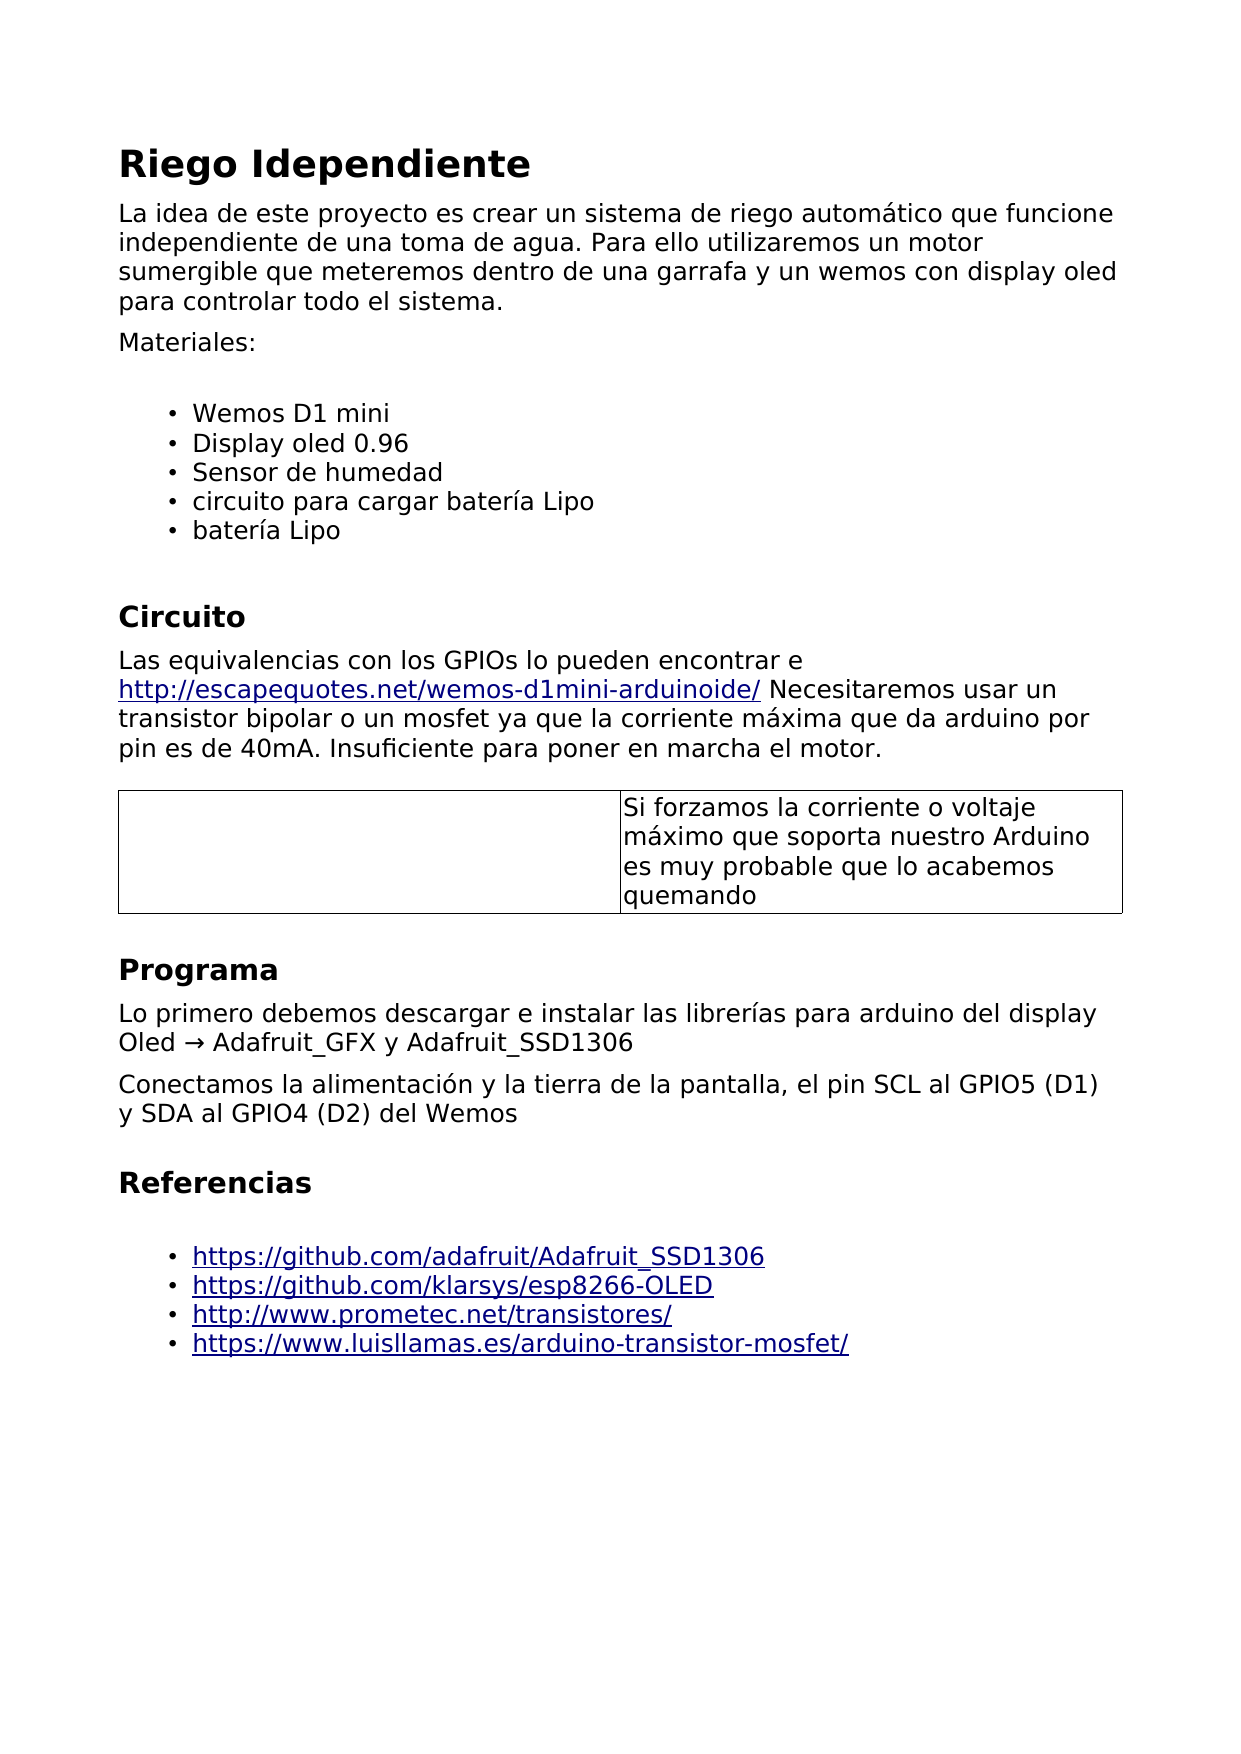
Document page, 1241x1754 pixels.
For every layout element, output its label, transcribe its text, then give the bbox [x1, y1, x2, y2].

table_header [119, 791, 620, 913]
subtitle Programa [118, 953, 1122, 987]
list circuito para cargar batería Lipo [177, 487, 1122, 516]
list https://github.com/adafruit/Adafruit_SSD1306 [177, 1242, 1122, 1271]
text La idea de este proyecto es crear un sistema de riego automático que funcione independiente de una toma de agua. Para ello utilizaremos un motor sumergible que meteremos dentro de una garrafa y un wemos con display oled para controlar todo el sistema. [118, 199, 1122, 316]
table_header Si forzamos la corriente o voltaje máximo que soporta nuestro Arduino es muy probable que lo acabemos quemando [621, 791, 1122, 913]
text Conectamos la alimentación y la tierra de la pantalla, el pin SCL al GPIO5 (D1) y SDA al GPIO4 (D2) del Wemos [118, 1070, 1122, 1128]
subtitle Referencias [118, 1166, 1122, 1200]
text Lo primero debemos descargar e instalar las librerías para arduino del display Oled → Adafruit_GFX y Adafruit_SSD1306 [118, 999, 1122, 1058]
list http://www.prometec.net/transistores/ [177, 1300, 1122, 1329]
subtitle Riego Idependiente [118, 143, 1122, 187]
list Sensor de humedad [177, 458, 1122, 487]
text Materiales: [118, 328, 1122, 358]
list https://www.luisllamas.es/arduino-transistor-mosfet/ [177, 1329, 1122, 1358]
list batería Lipo [177, 516, 1122, 545]
list https://github.com/klarsys/esp8266-OLED [177, 1271, 1122, 1300]
list Display oled 0.96 [177, 429, 1122, 458]
list Wemos D1 mini [177, 399, 1122, 429]
subtitle Circuito [118, 600, 1122, 634]
text Las equivalencias con los GPIOs lo pueden encontrar e http://escapequotes.net/wemos-d1mini-arduinoide/ Necesitaremos usar un transistor bipolar o un mosfet ya que la corriente máxima que da arduino por pin es de 40mA. Insuficiente para poner en marcha el motor. [118, 646, 1122, 763]
